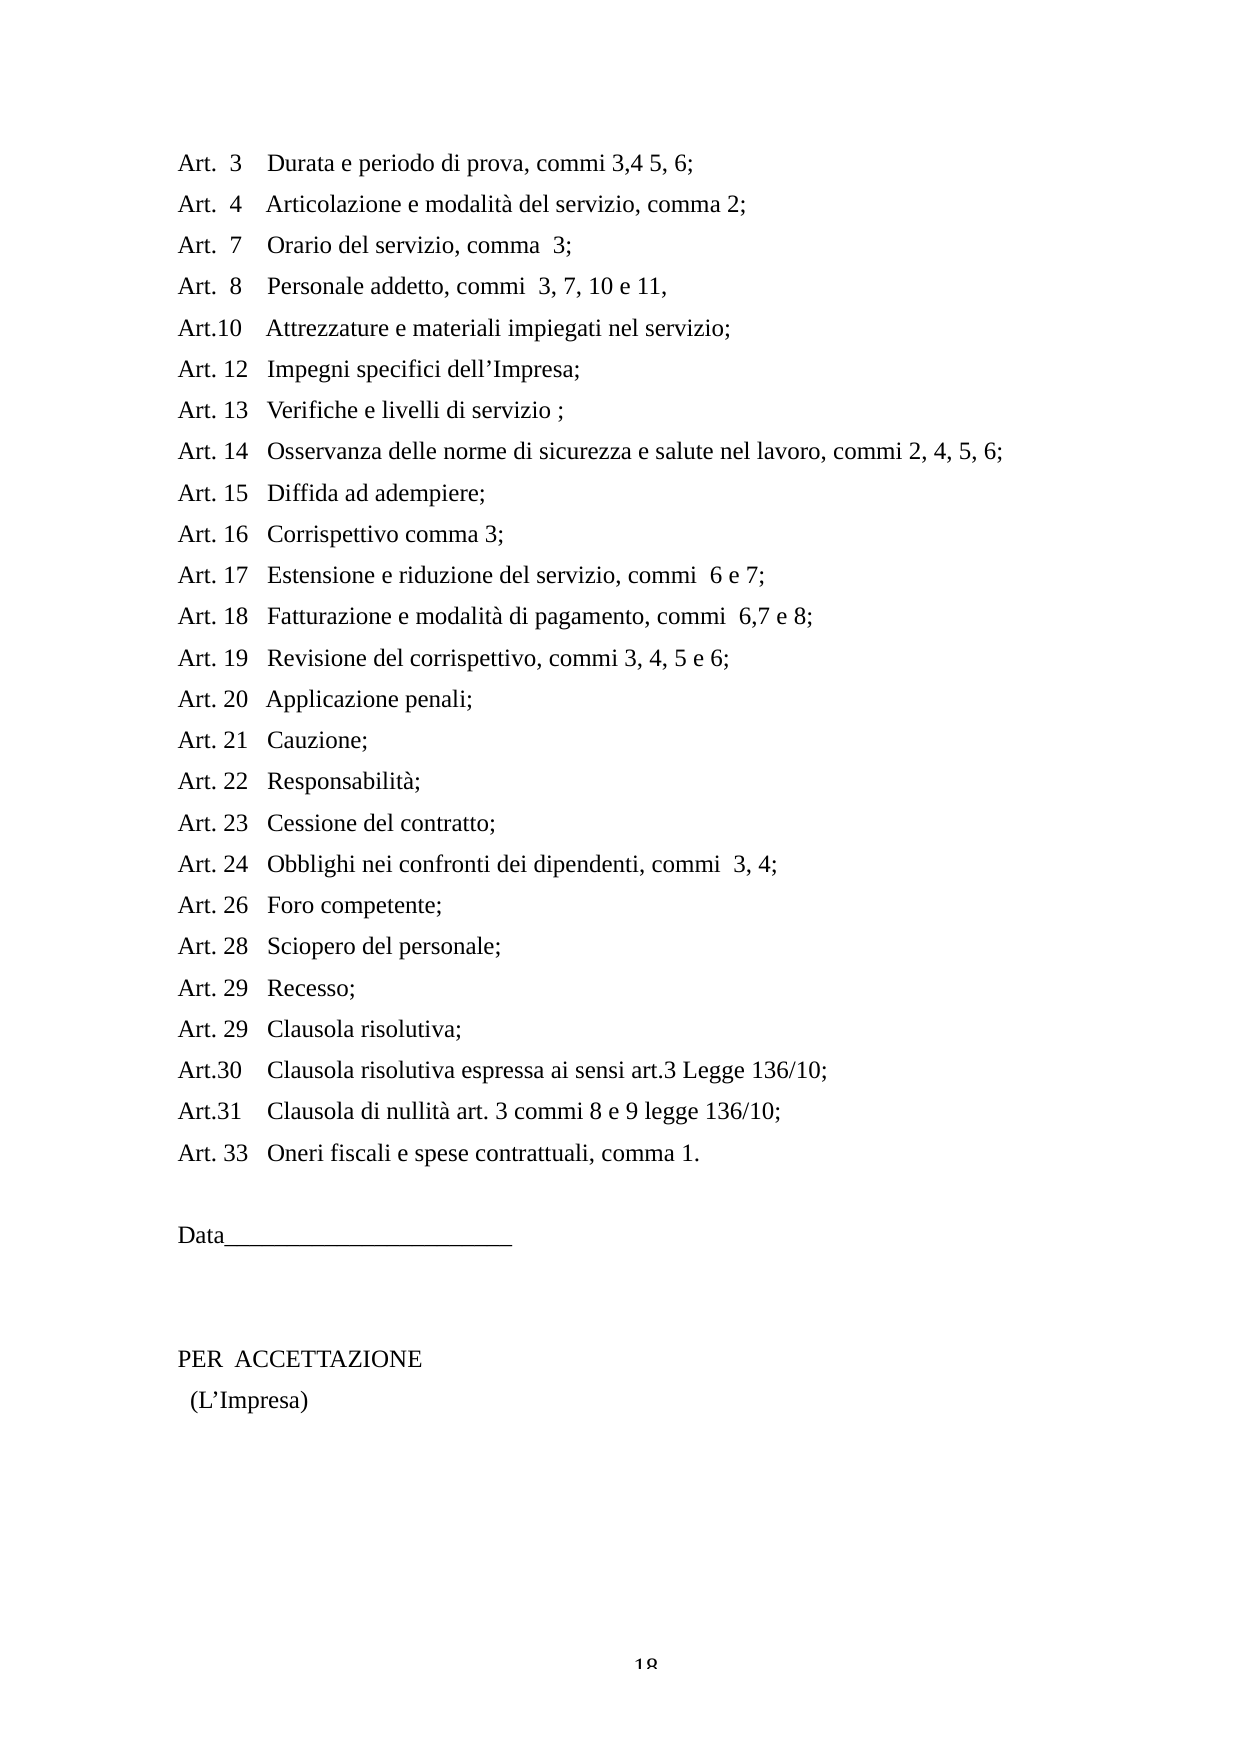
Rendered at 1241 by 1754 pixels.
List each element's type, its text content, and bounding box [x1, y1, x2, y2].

text Art. 23 Cessione del contratto; [177, 808, 1122, 836]
text Art. 20 Applicazione penali; [177, 684, 1122, 713]
text Art. 19 Revisione del corrispettivo, commi 3, 4, 5 e 6; [177, 643, 1122, 671]
text Data_______________________ [177, 1220, 1122, 1249]
text Art. 4 Articolazione e modalità del servizio, comma 2; [177, 189, 1122, 218]
text Art. 17 Estensione e riduzione del servizio, commi 6 e 7; [177, 560, 1122, 589]
text Art. 14 Osservanza delle norme di sicurezza e salute nel lavoro, commi 2, 4, 5, 6; [177, 436, 1122, 465]
text Art.30 Clausola risolutiva espressa ai sensi art.3 Legge 136/10; [177, 1055, 1122, 1084]
text Art.10 Attrezzature e materiali impiegati nel servizio; [177, 313, 1122, 341]
text Art. 16 Corrispettivo comma 3; [177, 519, 1122, 548]
text Art. 15 Diffida ad adempiere; [177, 478, 1122, 506]
text Art. 8 Personale addetto, commi 3, 7, 10 e 11, [177, 271, 1122, 300]
text Art. 3 Durata e periodo di prova, commi 3,4 5, 6; [177, 148, 1122, 176]
text (L’Impresa) [177, 1385, 1122, 1414]
text Art. 29 Recesso; [177, 973, 1122, 1001]
text Art. 28 Sciopero del personale; [177, 931, 1122, 960]
text PER ACCETTAZIONE [177, 1344, 1122, 1373]
text Art.31 Clausola di nullità art. 3 commi 8 e 9 legge 136/10; [177, 1096, 1122, 1125]
text Art. 18 Fatturazione e modalità di pagamento, commi 6,7 e 8; [177, 601, 1122, 630]
text Art. 7 Orario del servizio, comma 3; [177, 230, 1122, 259]
text Art. 13 Verifiche e livelli di servizio ; [177, 395, 1122, 424]
text Art. 24 Obblighi nei confronti dei dipendenti, commi 3, 4; [177, 849, 1122, 878]
text Art. 29 Clausola risolutiva; [177, 1014, 1122, 1043]
text Art. 21 Cauzione; [177, 725, 1122, 754]
text Art. 22 Responsabilità; [177, 766, 1122, 795]
text Art. 26 Foro competente; [177, 890, 1122, 919]
text Art. 12 Impegni specifici dell’Impresa; [177, 354, 1122, 383]
text Art. 33 Oneri fiscali e spese contrattuali, comma 1. [177, 1138, 1122, 1166]
